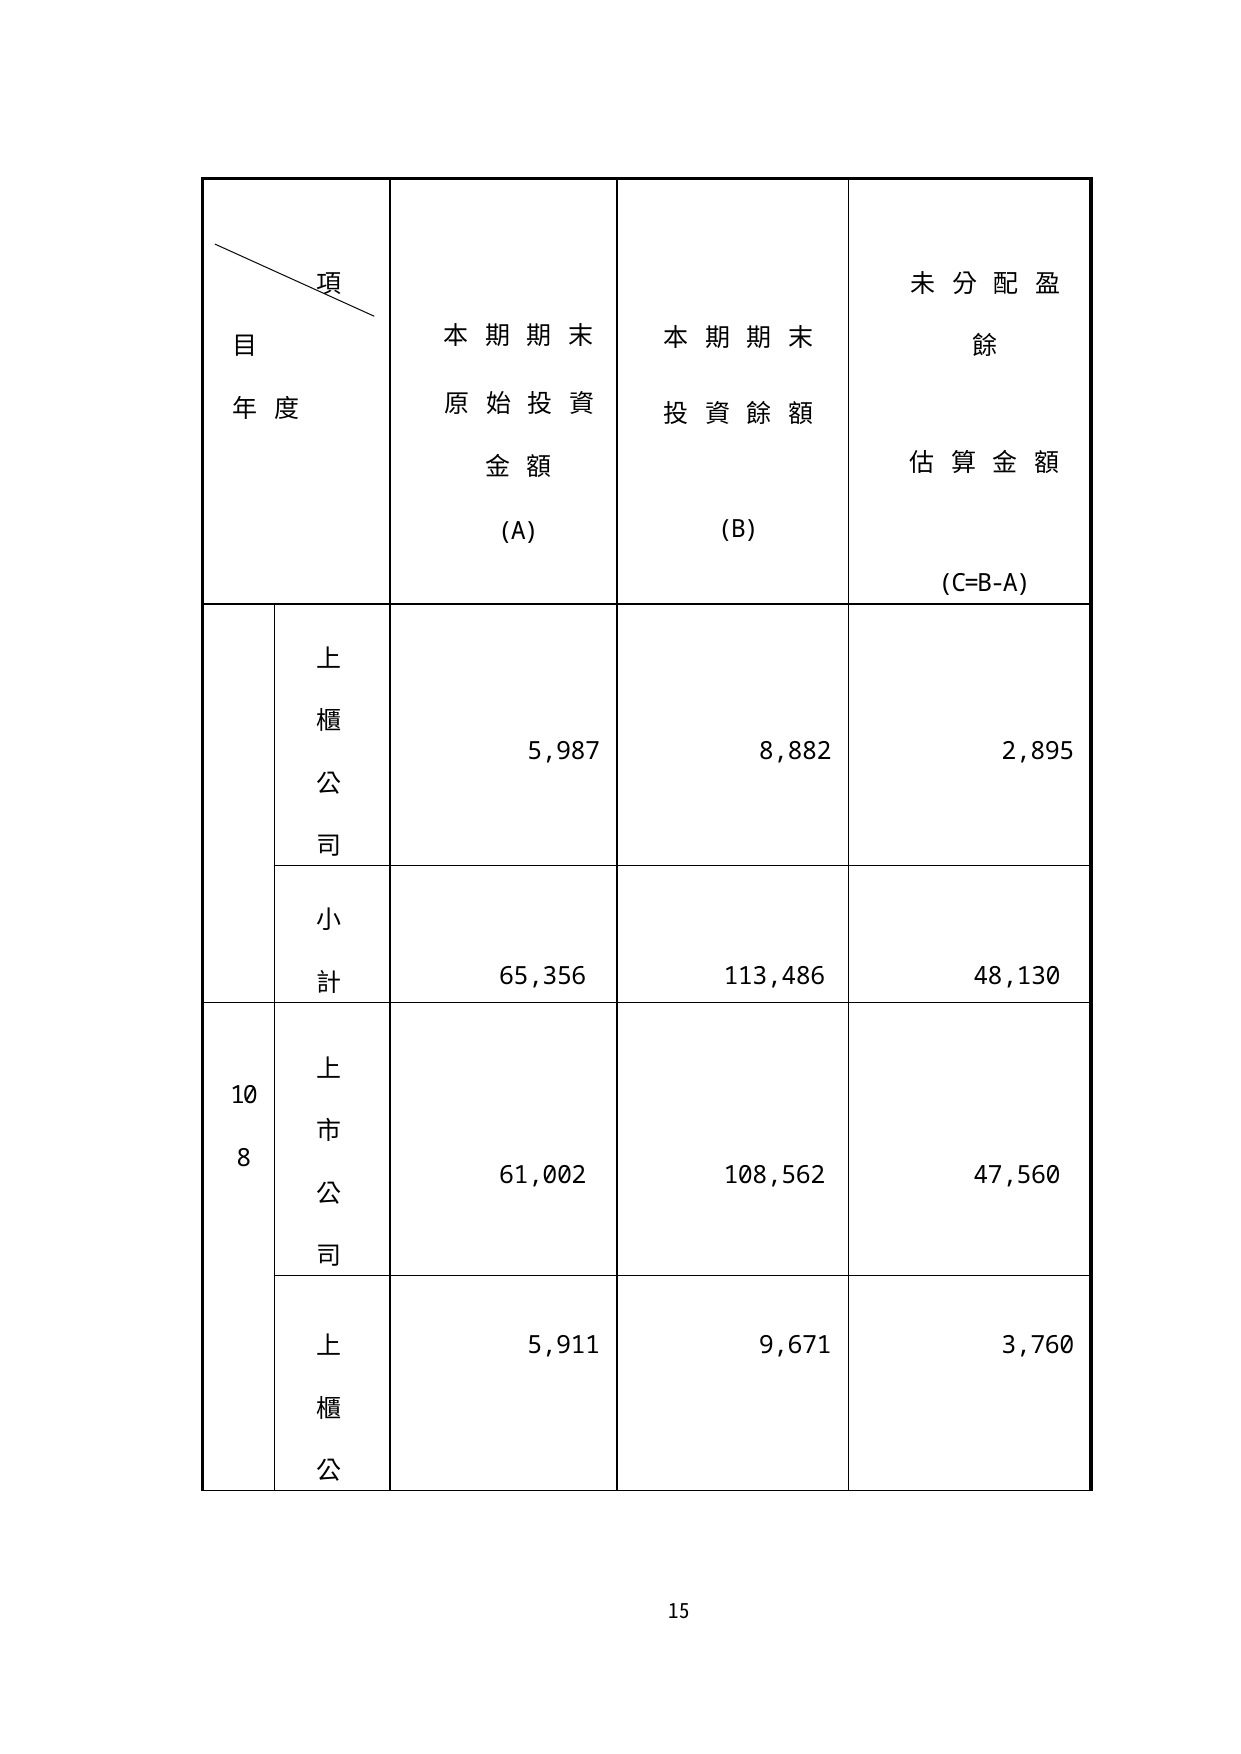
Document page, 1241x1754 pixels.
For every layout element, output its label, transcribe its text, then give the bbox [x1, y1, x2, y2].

table_cell 8,882 [618, 605, 848, 865]
table_cell 上櫃公司 [275, 605, 389, 865]
table_header 本期期末 原始投資金額 (A) [391, 180, 616, 603]
table_cell 小計 [275, 866, 389, 1001]
table_header 項目 年度 [204, 180, 389, 603]
table_header 未分配盈餘 估算金額 (C=B-A) [849, 180, 1089, 603]
table_cell 5,911 [391, 1276, 616, 1490]
table_cell 9,671 [618, 1276, 848, 1490]
table_cell 113,486 [618, 866, 848, 1001]
table_cell 61,002 [391, 1003, 616, 1275]
table_cell 2,895 [849, 605, 1089, 865]
table_cell 48,130 [849, 866, 1089, 1001]
table_header 本期期末 投資餘額 (B) [618, 180, 848, 603]
table_cell 5,987 [391, 605, 616, 865]
table_cell 65,356 [391, 866, 616, 1001]
table_cell [204, 605, 274, 1001]
table_cell 上市公司 [275, 1003, 389, 1275]
table_cell 108,562 [618, 1003, 848, 1275]
table_cell 108 [204, 1003, 274, 1490]
table_cell 上櫃公 [275, 1276, 389, 1490]
table_cell 47,560 [849, 1003, 1089, 1275]
table_cell 3,760 [849, 1276, 1089, 1490]
